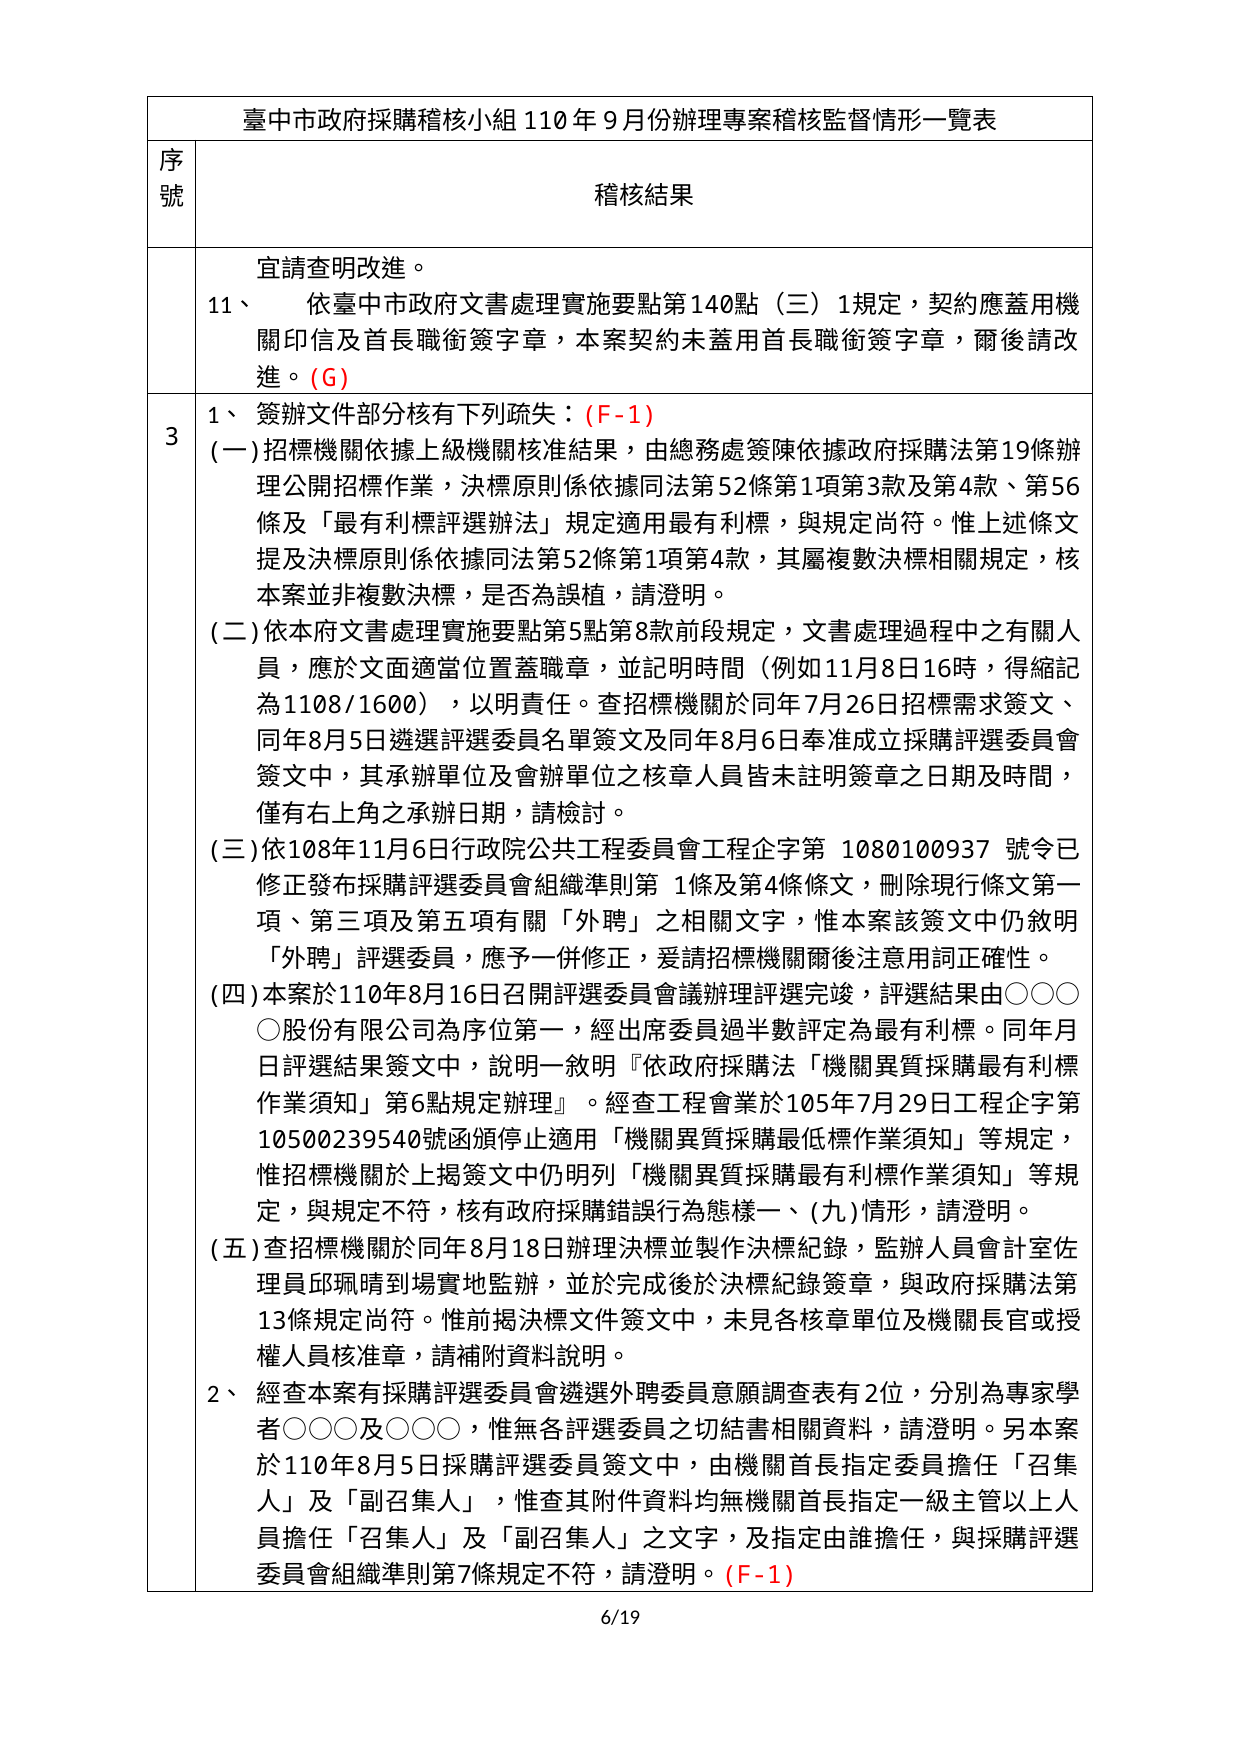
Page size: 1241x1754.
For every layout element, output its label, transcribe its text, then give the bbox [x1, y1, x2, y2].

table_header 臺中市政府採購稽核小組110年9月份辦理專案稽核監督情形一覽表 [148, 97, 1092, 139]
table_cell [148, 248, 195, 393]
table_cell 3 [148, 394, 195, 1591]
table_cell 招標文件部分：(F-1) (一)依政府採購法第63條第1項規定：「各類採購契約以採用主管機關訂定之範本為原則，其要項及內容由主管機關參考國際及國內慣例定之。」本案工程110年7月20日簽辦工程採購，當時投標須知最新版本109.3.23、工程採購契約最新版本110.7.1，主辦機關投標須知使用109.3.23版本，並於文件頁首標註使用版次時間，尚符政府採購法第63條第1項規定；惟工程採購契約採用110.3.9版本，與前開規定未符，應請查明改進。 (二)投標須知第13點未載明採購申訴審議委員會相關資訊，契約第22條第4款採購申訴審議委員會電話有誤，請修正為：「電話：04-22289111分機23600、傳真：04-22542611、申訴專線電話：04-22177293。」，請改進。 (三)政府採購法施行細則第87條規定：「本法第65條第2項所稱主要部分，指招標文件標示為主要部分或應由得標廠商自行履行之部分」查投標須知第71點規定同時勾選(1)主要部分及(2)應由得標廠商自行履行之部分，且填列內容不一致，請說明。 (四)本案投標須知第71點勾選(1)主要部分為：教室設施改善工程，建請參酌工程會98年10月21日工程企字第09800468030號函釋，視案件特性及實際需要妥適訂定主要部分，避免於招標文件中標示之主要部分過於廣泛，造成廠商全部自行履行困難，致生爭議。 (五)投標須知第83點未載明受理廠商檢舉相關單位之資訊，該資訊誤列於第84點下方，且法務部廉政署檢舉信箱有誤，相關資訊於第84點、第85點重複載明，另法務部調查局相關資訊未載明，皆請改進。 (六)契約書第1條第8款副本份數漏未載明。 (七)本案總標單預列減價欄位，建請參酌行政院公共工程委員會94年3月25日工程企字第09400092310號函說明二略以，建議爾後招標文件勿預列減價欄位，以免造成投標廠商誤填及審標爭議之規定。 (八)依本案投標須知第78點約定，投標廠商應依規定填妥本案招標文件所附招標投標及契約文件、投標標價清單，連同資格文件及招標文件所規定之其他文件，密封後投標。爰廠商投標應檢附之文件除須知第63點所示，尚有須知78點所示之資料，包括投標標價清單及廠商切結書1等，建議應納入廠商投標文件審查表內，避免遺漏。 招標公告部分：(F-1) (一)招標更正公告之「是否異動招標文件」欄位填列「是」，惟未於招標更正公告登載招標文件變更、補充、釋疑事項或其摘要，核有違反「政府採購公告及公報發行辦法」第12條第1項第4款及第6款之規定，請改進。 (二)政府採購法第11條之1第1項規定：「機關辦理巨額工程採購，應依採購之特性及實際需要，成立採購工作及審查小組，協助審查採購需求與經費、採購策略、招標文件等事項，及提供與採購有關事務之諮詢。」本案非巨額工程採購，卷內亦無成立採購工作及審查小組相關資料，惟招標公告「是否依據採購法第11條之1，成立採購工作及審查小組」欄位填列「是」，請說明。 以下核有「政府採購錯誤行為態樣」一、（九）招標文件與招標公告不一致之情形，請改進：(F-1) (一)投標須知第28點開標地點載明為：「本校二樓校長室」，惟招標公告「開標地點」欄位填列「421臺中市后里區泰安里安眉路5號」 (二)投標須知第79點投標文件收件地點載明為：「臺中市后里區安眉路5號（○○國民小學總務處）」，惟招標公告僅敘明至機關地址投標，建議加註收受處所或單位，以利廠商遞送投標文件。 與政府採購法第58條處理總標價低於底價百分之八十之執行程序規定未臻相符：(F-2) (一)依政府採購法第58條處理總標價低於底價百分之八十之執行程序規定略以：「最低標之總標價低於底價之百分之八十，但在底價百分之七十以上，機關認為顯不合理，有降低品質、不能誠信履約之虞或其他特殊情形，限期通知最低標提出說明，不得未經說明而逕行通知最低標提出擔保，並視情形為下列之處理：……三、最低標於機關通知期限內提出說明，機關認為該說明尚非完全合理，但如最低標繳納差額保證金，即可避免降低品質不能信履約之疑慮者，通知最低標於五日內（或較長期間內）提出差額保證金，繳妥後再行決標予該最低標……。」，合先敘明。 (二)本案工程110年8月3日開標，最低投標金額廠商○○○○○○有限公司，其總標價低於底價之百分之八十，但在底價百分之七十以上，依案附決標紀錄及現場洽詢主辦單位，該廠商於110年8月3日提出說明、主辦機關同日決標並作成決標紀錄。惟按前開執行程序，機關應限期通知最低標提出說明，並須審核廠商所提說明是否合理，查案附資料未見通知廠商說明及機關審核廠商說明是否合理或尚非完全合理之相關程序文件。 (三)另本案倘屬機關認屬說明內容尚非完全合理，但如最低標繳納差額保證金，即可避免降低品質不能信履約之疑慮之情形，機關應通知最低標廠商於五日內（或較長期間內）提出差額保證金，繳妥後再行決標。惟案附差額保證金繳納資料，最低標廠商係於110年8月6日繳納，未符前開作業程序應於繳妥後再行決標之規定，宜請查明改進。 政府採購法施行細則第53條規定：「機關訂定底價，應由規劃、設計、需求或使用單位提出預估金額及其分析後，由承辦採購單位簽報機關首長或其授權人員核定…」案卷內未見採購單位依政府採購法施行細則第53條規定，按市場行情（例如：工程會價格資料庫及行政院主計總處營建物價指數）及政府機關決標資料（例如：類似耐震補強工程之決標標比）等因素提出預估金額及分析資料，宜請查明改進。(F-2) 依政府採購法第61條規定：「機關辦理公告金額以上採購之招標，除有特殊情形者外，應於決標後一定期間內，將決標結果之公告刊登於政府採購公報，並以書面通知各投標廠商」。政府採購施行細則第85條規定：「機關依本法第61條規定將決標結果以書面通知各投標廠商者，其通知應包括下列事項：一、有案號者，其案號。二、決標標的之名稱及數量摘要。三、得標廠商名稱。四、決標金額。五、決標日期。」本案於110年8月3日決標，機關所送文件文件內未附書面通知各投標廠商函文，經洽招標機關人員僅口頭通知得標廠商，未書面通知各投標廠商，與上開規定未盡相符，宜請查明改進。(F-2) 本案契約第13條、（一）「廠商應於履約期間辦理下列保險(由機關擇定後於招標時載明，未載明者無)，其屬自然人者，應自行投保人身意外險。█綜合營造保險或□安裝工程綜合保險。□營建機具綜合保險□雇主意外責任保險□其他…」，又契約第13條、（三）廠商依第1款辦理之雇主意外責任保險，其內容如下…2.保險金額：(由機關於招標時載明最低投保金額，不得無限制)(1)每一個人體傷或死亡：█新臺幣5,000,000元」，招標文件前後不一致，核有「政府採購錯誤行為態樣」一、（九）情形，宜請查明改進。(F-1) 本案工程於110年8月13日開工，所附案卷尚無相關試驗報告資料，廠商施工日誌及監造單位監造報表亦無相關檢試驗成果之記載，建議機關應督廠商落實自主檢查，監造單位落實品質抽查驗。(F-3) 未確實審查計畫書：(F-3) (一)依行政院公共工程委員會訂頒之公共工程施工階段契約約定權責分工表（無委託專案管理廠商），監造單位所提之監造計畫，機關依權責應予核定。本案監造計畫書機關未審查核定，宜請查明改進，並建議機關發文函復監造單位審查結果。 (二)依行政院公共工程委員會訂頒之公共工程施工階段契約約定權責分工表（無委託專案管理廠商），廠商所提送之品質計畫及施工計畫，機關依權責應予核定。查廠商提送之品質計畫及施工計畫，送審核章欄位機關雖有核印，惟漏未勾選審核成果是否合格，宜請查明改進，並建議機關發文函復廠商審查結果。 施工日誌及監造報表部分：(F-3) (一)監造報表未使用公共工程施工品質管理作業要點附表5之格式。本案監造單位係直接使用廠商施工日誌修改為監造日誌，報表名稱不符且未依前開品管規定使用工程會最新報表格式，宜請查明改進。 (二)施工日誌未落實工地材料管理現況之填寫、監造報表未落實填寫查核材料規格及品質、督導工地職業安全衛生情形，宜請查明改進。 (三)監造報表未落實填寫查核材料規格及品質、督導工地職業安全衛生情形，宜請查明改進。 依臺中市政府文書處理實施要點第140點（三）1規定，契約應蓋用機關印信及首長職銜簽字章，本案契約未蓋用首長職銜簽字章，爾後請改進。(G) [196, 248, 1092, 393]
table_cell 序號 [148, 141, 195, 247]
table_cell 稽核結果 [196, 141, 1092, 247]
table_cell 簽辦文件部分核有下列疏失：(F-1) (一)招標機關依據上級機關核准結果，由總務處簽陳依據政府採購法第19條辦理公開招標作業，決標原則係依據同法第52條第1項第3款及第4款、第56條及「最有利標評選辦法」規定適用最有利標，與規定尚符。惟上述條文提及決標原則係依據同法第52條第1項第4款，其屬複數決標相關規定，核本案並非複數決標，是否為誤植，請澄明。 (二)依本府文書處理實施要點第5點第8款前段規定，文書處理過程中之有關人員，應於文面適當位置蓋職章，並記明時間（例如11月8日16時，得縮記為1108/1600），以明責任。查招標機關於同年7月26日招標需求簽文、同年8月5日遴選評選委員名單簽文及同年8月6日奉准成立採購評選委員會簽文中，其承辦單位及會辦單位之核章人員皆未註明簽章之日期及時間，僅有右上角之承辦日期，請檢討。 (三)依108年11月6日行政院公共工程委員會工程企字第 1080100937 號令已修正發布採購評選委員會組織準則第 1條及第4條條文，刪除現行條文第一項、第三項及第五項有關「外聘」之相關文字，惟本案該簽文中仍敘明「外聘」評選委員，應予一併修正，爰請招標機關爾後注意用詞正確性。 (四)本案於110年8月16日召開評選委員會議辦理評選完竣，評選結果由○○○○股份有限公司為序位第一，經出席委員過半數評定為最有利標。同年月日評選結果簽文中，說明一敘明『依政府採購法「機關異質採購最有利標作業須知」第6點規定辦理』。經查工程會業於105年7月29日工程企字第 10500239540號函頒停止適用「機關異質採購最低標作業須知」等規定，惟招標機關於上揭簽文中仍明列「機關異質採購最有利標作業須知」等規定，與規定不符，核有政府採購錯誤行為態樣一、(九)情形，請澄明。 (五)查招標機關於同年8月18日辦理決標並製作決標紀錄，監辦人員會計室佐理員邱珮晴到場實地監辦，並於完成後於決標紀錄簽章，與政府採購法第13條規定尚符。惟前揭決標文件簽文中，未見各核章單位及機關長官或授權人員核准章，請補附資料說明。 經查本案有採購評選委員會遴選外聘委員意願調查表有2位，分別為專家學者○○○及○○○，惟無各評選委員之切結書相關資料，請澄明。另本案於110年8月5日採購評選委員簽文中，由機關首長指定委員擔任「召集人」及「副召集人」，惟查其附件資料均無機關首長指定一級主管以上人員擔任「召集人」及「副召集人」之文字，及指定由誰擔任，與採購評選委員會組織準則第7條規定不符，請澄明。(F-1) 招決標公告及招標文件部分：(F-1) (一)投標須知第8點上級機關名稱、第13點採購申訴審議委員會皆漏未填寫，請改進。 (二)投標須知第79點投標文件收件地點載明：「本校總務處（地址：臺中市西區○○路一段○○號）」，惟招標公告僅敘明至機關地址投標，建議加註收受處所或單位，以利廠商遞送投標文件。 (三)依政府採購法第11條之1第1項規定：「機關辦理巨額工程採購，應依採購之特性及實際需要，成立採購工作及審查小組，協助審查採購需求與經費、採購策略、招標文件等事項，及提供與採購有關事務之諮詢。」本案非巨額工程採購，亦無成立採購工作及審查小組之相關文件，惟招標公告及決標公告「是否依據採購法第11條之1，成立採購工作及審查小組」欄位皆填列「是」，請澄明。 經檢視機關檢附文件，本案招標機關於同(110)年7月26日招標需求簽文中敘明於開標前成立評選委員會，同年於8月6日簽准成立採購評選委員會，並於同年8月10日辦理開標作業。惟本案經至政府電子採購網之招標公告查核，列有公開採購評選委員名單，惟其評選委員名單之傳輸時間為同年8月20日，未於委員會成立後於開標前(同年8月10日)即公開於政府電子採購網，與採購評選委員會組織準則第6條規定不符，請檢討。(F-1) 經查本案於同(110)年7月23日奉准成立工作小組成員共3人，包括：事務組長○○○、幹事○○○、訓育組長○○○，前二位皆具備採購專業人員資格，並於同年8月10日函發訂於當日上午11時30分召開工作小組初審作業，惟依檢附文件，未見相關簽到表及紀錄，無法得知工作小組初審作業是否如期召開，核有最有利標錯誤行為態樣八、(十六)之疑慮，請澄明。(F-2) 依110年11月4日修正前之採購評選委員會審議規則第3條規定：「機關成立之工作小組應依據評選項目或本委員會指定之項目，就受評廠商資料擬具初審意見，載明下列事項，連同廠商資料送本委員會供評選參考：一、採購案名稱。二、工作小組人員姓名、職稱及專長。三、受評廠商於各評選項目所報內容是否符合招標文件規定。四、受評廠商於各評選項目之差異性。」經查招標機關檢附文件，無工作小組初審意見相關資料，爰無法查核，請補附相關資料說明。(F-2) 經查招標機關檢附文件，其評選會議紀錄內容，僅載明「1.本案實施每家廠商簡報12分鐘，詢答12分鐘；2.經逐項討論後，評選委員無個別意見；3.綜合評選結果:由乙(○○○○股份有限公司)廠商序列第一(詳第一次評選結果統計表)，且總平均超過評選標準(80分)，並經全體委員無異議通過列入優勝廠商」。查評選會議紀錄無載明廠商詢答事項及各廠商評選結果，無法得知該評選會議是否就各評選項目、受評廠商資料及工作小組初審意見，逐項討論後為之，爰與前揭規定不符，核有最有利標錯誤行為態樣八、(十八)之疑慮，請檢討。(F-2) 保險部分：(F-3) (一)雇主責任險：本案契約書第10條第1款規定：「廠商需辦理雇主責任險（被保險人及受益人為廠商……。）」同條第2款第2目規定：「被保險人為學校及得標之廠商，且應含分包廠商及其雇用之人。」兩者規定不一致。經查招標機關檢附文件，被保險人為臺中市立○○國民中學、○○○○股份有限公司含分包廠商及其僱用之人，是否符合規定，請澄明。 (二)火險：本案契約書第10條第2款第2目規定，被保險人：「被保險人：為學校及得標之廠商，且應含分包廠商及其雇用之人」。同條款第3目規定，火險：受益人為學校，保險金額總額下限為2,000萬元。每一事故體傷或死亡之保險金額下限為200萬元，每一事故財物損害之保險金額下限為200萬元，其不足額由廠商自行支付。經查招標機關檢附文件，被保險人僅為臺中市立○○國民中學；無受益人內容；無每一事故體傷或死亡之保險金額，似與規定不符，請澄明。 本案投標須知第34點押標金予以減收金額及第41點履約保證金予以減收金額皆勾選「行政院公共工程委員會公共工程金質獎之得獎廠商，減收原應繳額度之50%」。經查本案採購標的分類為財物採購，得標廠商應無金質獎得獎之適用情形。(F-1) 行政院公共工程委員會業擬定相關適用最有利標之成立評選委員會簽辦公文、工作小組初審意見、評選委員會議紀錄、評選結果之簽辦公文等格式，提供各機關參採，建請招標機關查詢及使用(路徑：工程會網站首頁\政府採購\採購手冊及範例\機關辦理最有利標簽辦文件範例\適用最有利標)。此節核有「政府採購錯誤行為態樣」一、準備招標文件(十七)所記載之情形，請檢討。(G) [196, 394, 1092, 1591]
